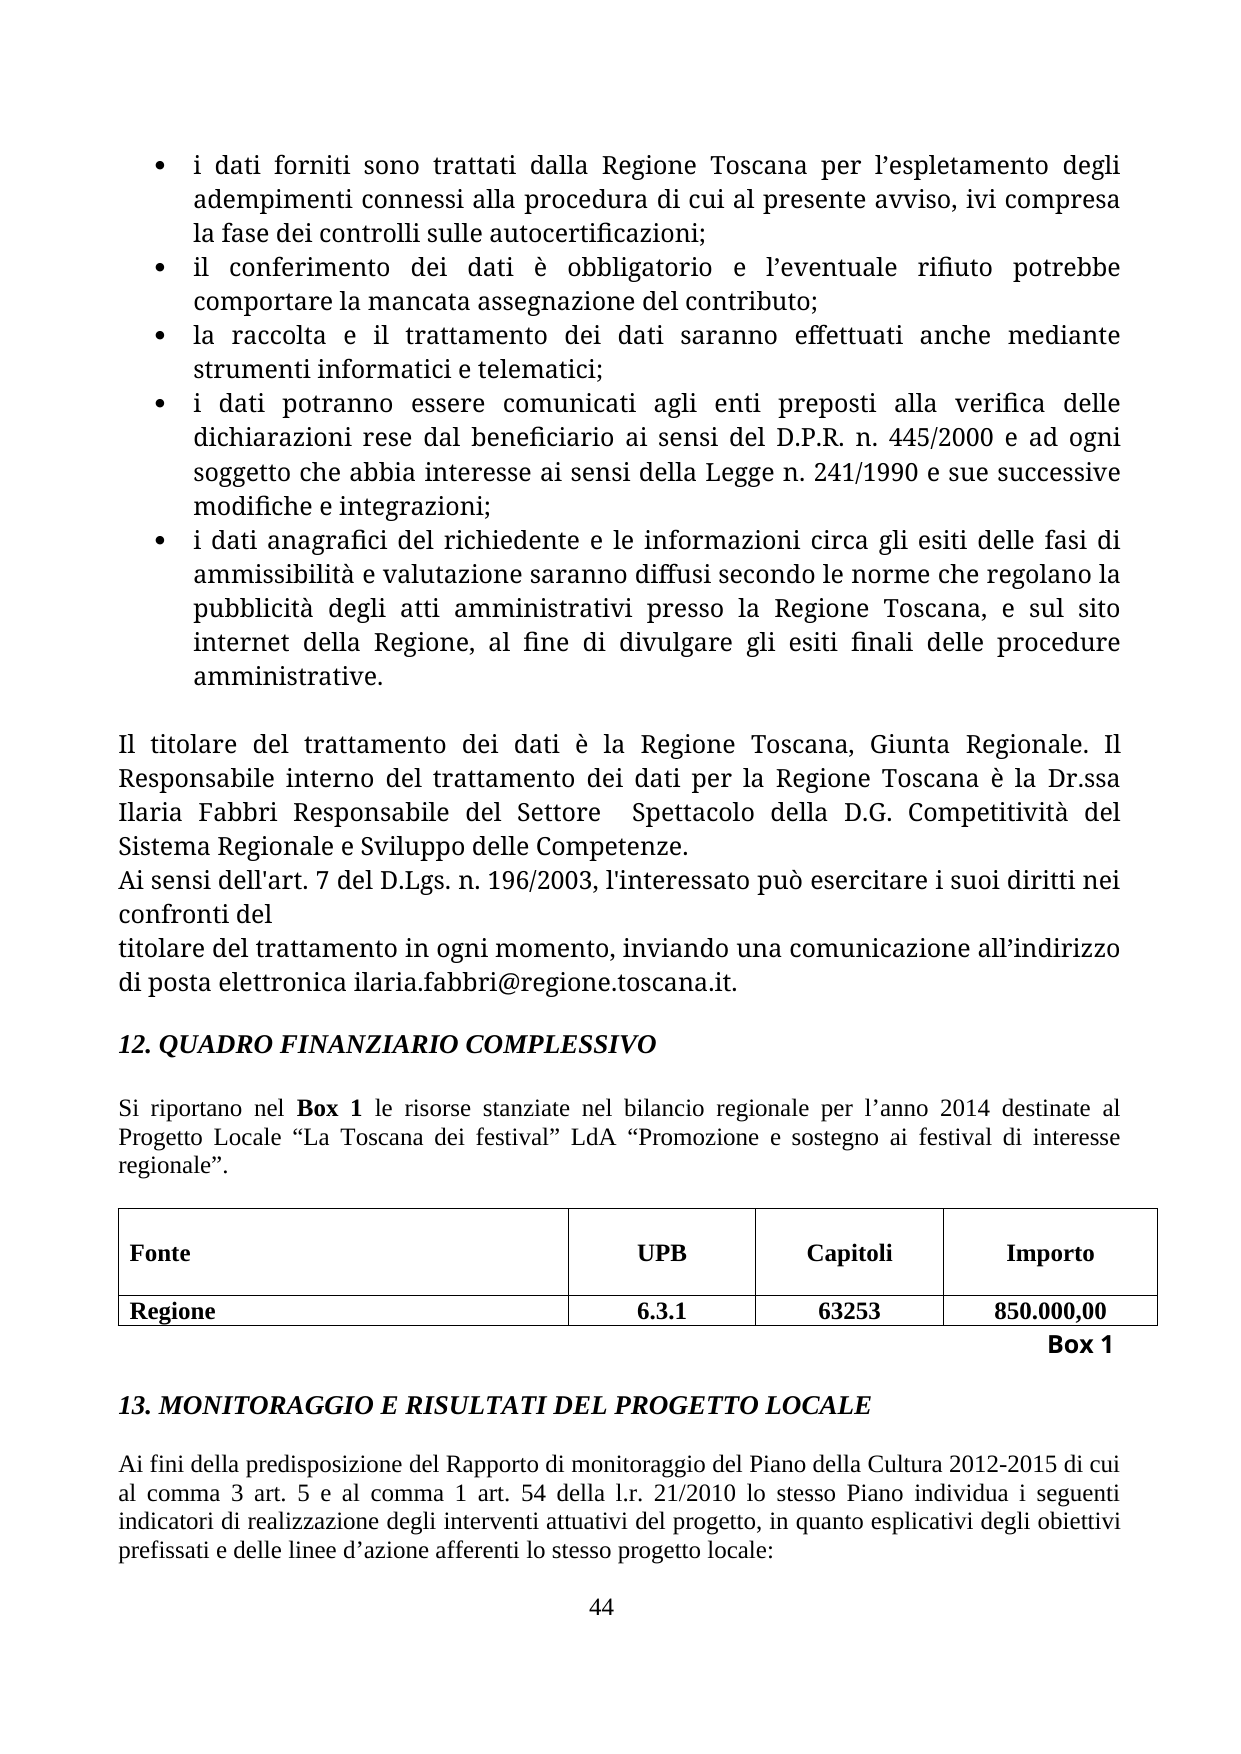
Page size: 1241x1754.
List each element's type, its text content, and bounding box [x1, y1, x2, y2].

text Il titolare del trattamento dei dati è la Regione Toscana, Giunta Regionale. Il Responsabile interno del trattamento dei dati per la Regione Toscana è la Dr.ssa Ilaria Fabbri Responsabile del Settore Spettacolo della D.G. Competitività del Sistema Regionale e Sviluppo delle Competenze. [118, 727, 1122, 863]
list i dati potranno essere comunicati agli enti preposti alla verifica delle dichiarazioni rese dal beneficiario ai sensi del D.P.R. n. 445/2000 e ad ogni soggetto che abbia interesse ai sensi della Legge n. 241/1990 e sue successive modifiche e integrazioni; [156, 386, 1122, 522]
text titolare del trattamento in ogni momento, inviando una comunicazione all’indirizzo di posta elettronica ilaria.fabbri@regione.toscana.it. [118, 931, 1122, 999]
list il conferimento dei dati è obbligatorio e l’eventuale rifiuto potrebbe comportare la mancata assegnazione del contributo; [156, 250, 1122, 318]
list la raccolta e il trattamento dei dati saranno effettuati anche mediante strumenti informatici e telematici; [156, 318, 1122, 386]
table_cell 850.000,00 [944, 1296, 1157, 1325]
table_header Importo [944, 1209, 1157, 1295]
text Ai sensi dell'art. 7 del D.Lgs. n. 196/2003, l'interessato può esercitare i suoi diritti nei confronti del [118, 863, 1122, 931]
list i dati anagrafici del richiedente e le informazioni circa gli esiti delle fasi di ammissibilità e valutazione saranno diffusi secondo le norme che regolano la pubblicità degli atti amministrativi presso la Regione Toscana, e sul sito internet della Regione, al fine di divulgare gli esiti finali delle procedure amministrative. [156, 522, 1122, 693]
list i dati forniti sono trattati dalla Regione Toscana per l’espletamento degli adempimenti connessi alla procedura di cui al presente avviso, ivi compresa la fase dei controlli sulle autocertificazioni; [156, 148, 1122, 250]
text 12. QUADRO FINANZIARIO COMPLESSIVO [118, 1028, 1122, 1059]
text 13. MONITORAGGIO E RISULTATI DEL PROGETTO LOCALE [118, 1389, 1117, 1420]
table_header Capitoli [756, 1209, 943, 1295]
table_cell 6.3.1 [569, 1296, 755, 1325]
text Si riportano nel Box 1 le risorse stanziate nel bilancio regionale per l’anno 2014 destinate al Progetto Locale “La Toscana dei festival” LdA “Promozione e sostegno ai festival di interesse regionale”. [118, 1093, 1122, 1179]
table_cell Regione [119, 1296, 568, 1325]
table_header Fonte [119, 1209, 568, 1295]
text Box 1 [118, 1326, 1117, 1360]
table_cell 63253 [756, 1296, 943, 1325]
table_header UPB [569, 1209, 755, 1295]
text Ai fini della predisposizione del Rapporto di monitoraggio del Piano della Cultura 2012-2015 di cui al comma 3 art. 5 e al comma 1 art. 54 della l.r. 21/2010 lo stesso Piano individua i seguenti indicatori di realizzazione degli interventi attuativi del progetto, in quanto esplicativi degli obiettivi prefissati e delle linee d’azione afferenti lo stesso progetto locale: [118, 1449, 1122, 1564]
